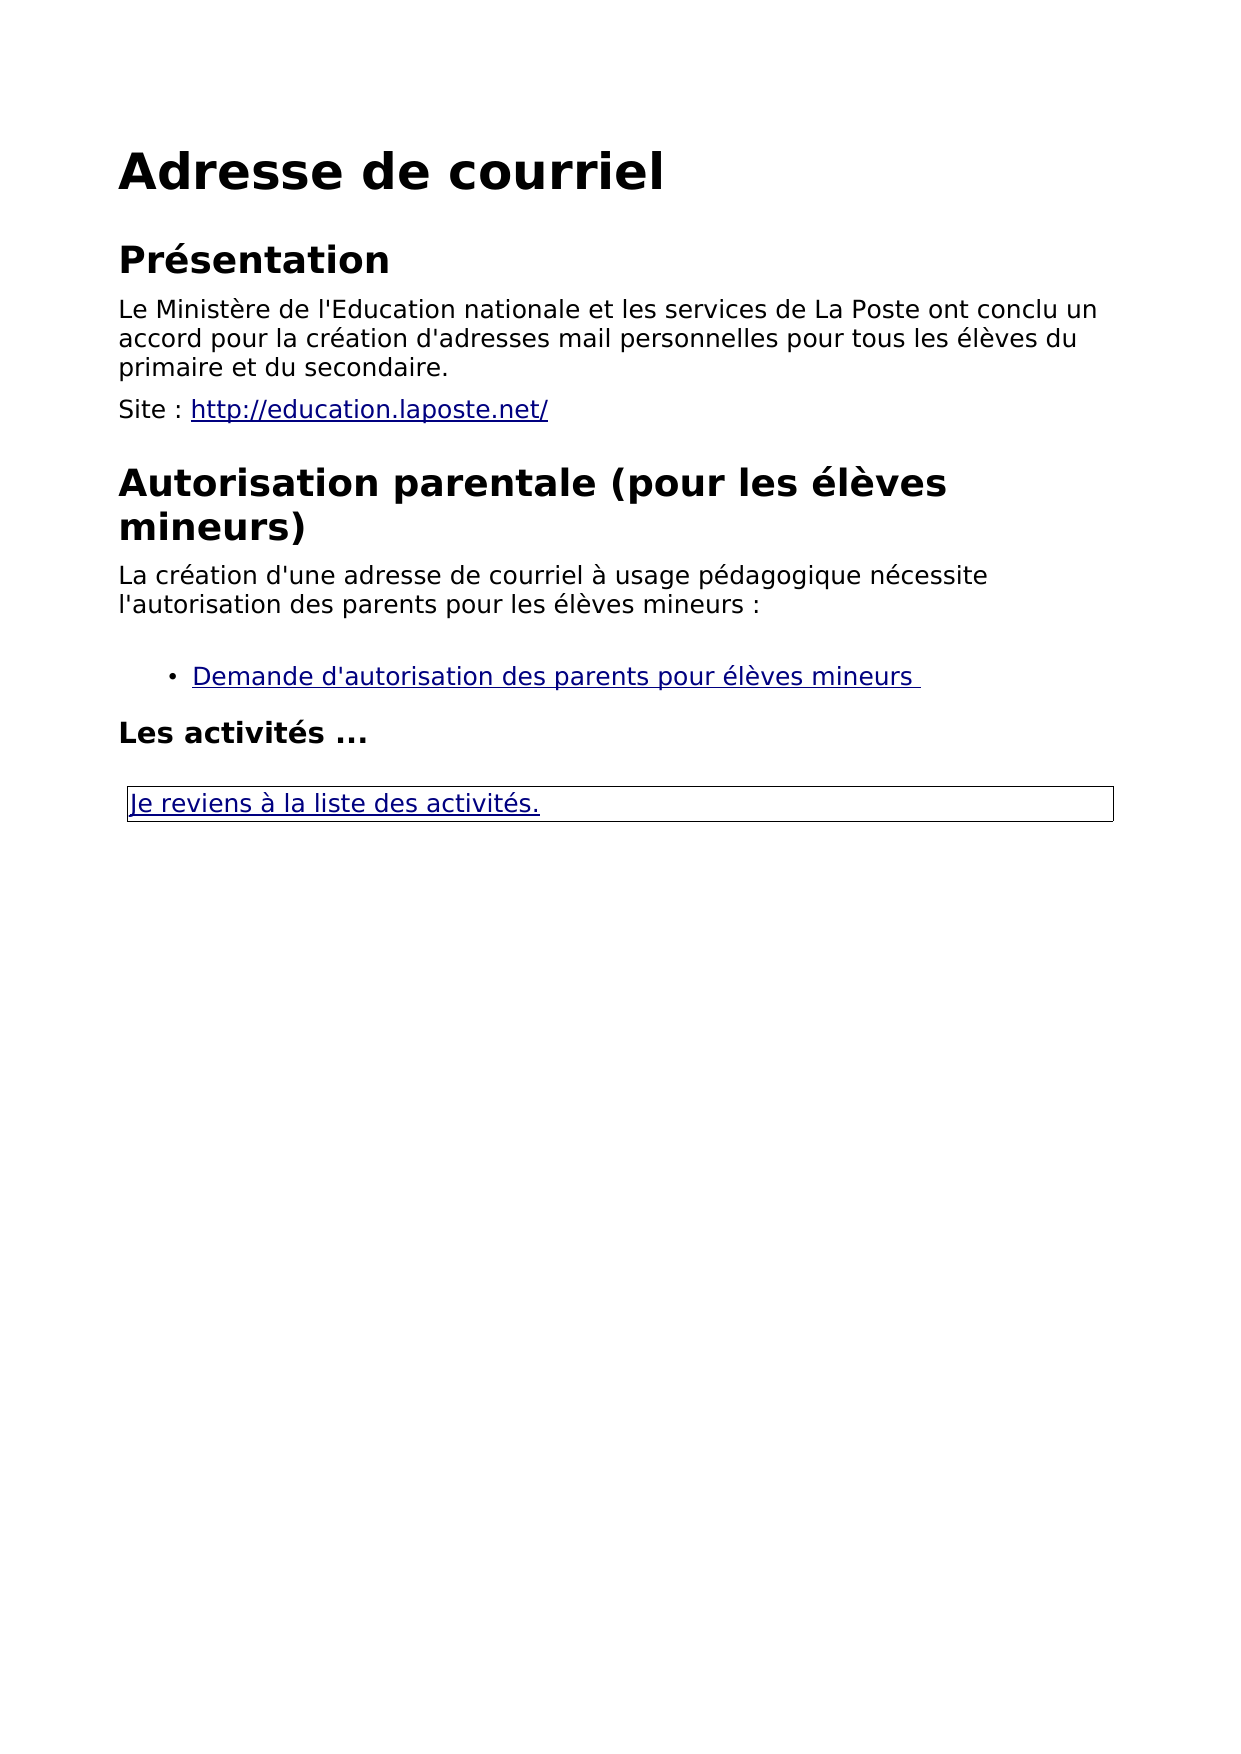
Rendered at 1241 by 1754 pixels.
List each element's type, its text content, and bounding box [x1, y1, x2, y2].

list Demande d'autorisation des parents pour élèves mineurs [177, 662, 1122, 691]
subtitle Adresse de courriel [118, 143, 1122, 201]
table_header Je reviens à la liste des activités. [128, 787, 1113, 821]
subtitle Les activités ... [118, 716, 1122, 750]
subtitle Présentation [118, 239, 1122, 282]
text Site : http://education.laposte.net/ [118, 395, 1122, 424]
text La création d'une adresse de courriel à usage pédagogique nécessite l'autorisation des parents pour les élèves mineurs : [118, 561, 1122, 620]
text Le Ministère de l'Education nationale et les services de La Poste ont conclu un accord pour la création d'adresses mail personnelles pour tous les élèves du primaire et du secondaire. [118, 295, 1122, 382]
subtitle Autorisation parentale (pour les élèves mineurs) [118, 462, 1122, 549]
